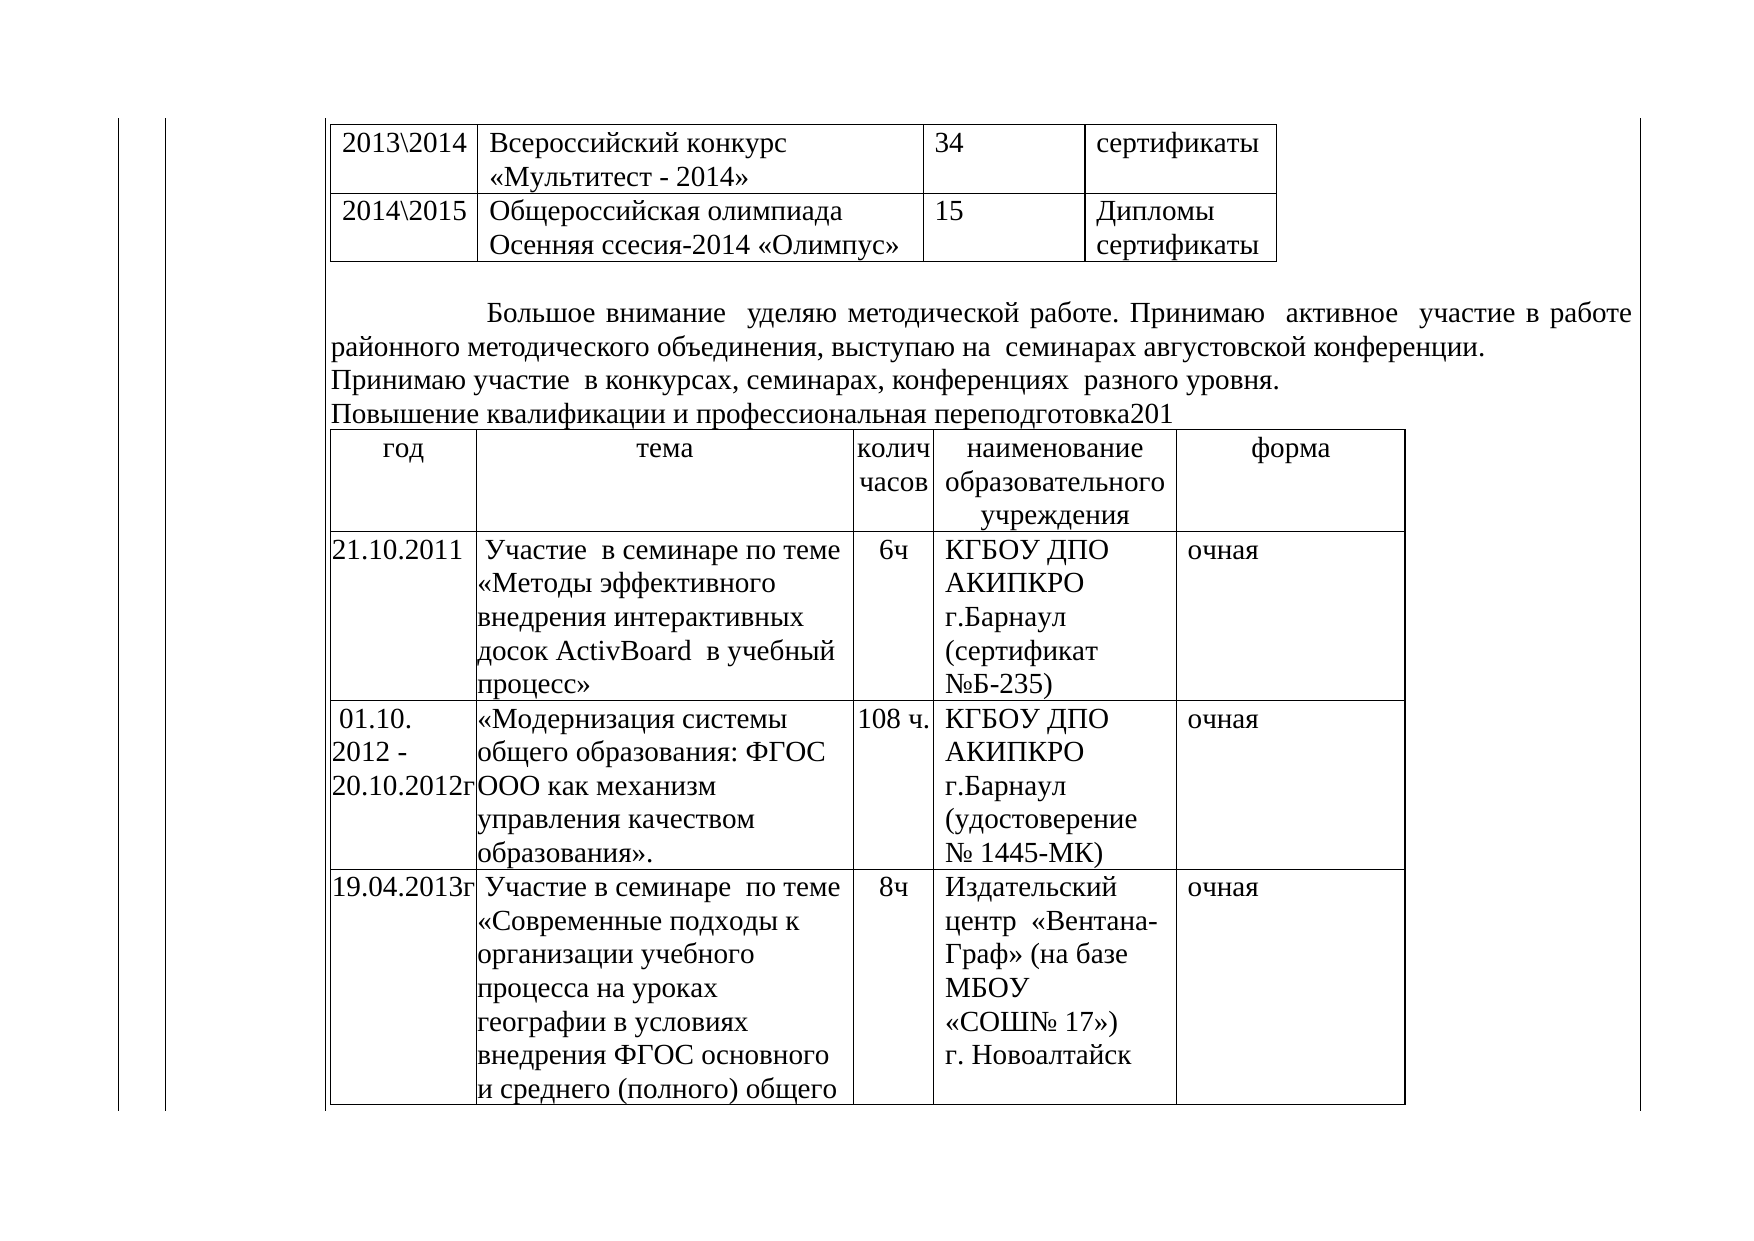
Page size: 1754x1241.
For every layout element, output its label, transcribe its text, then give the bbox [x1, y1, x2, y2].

table_cell Дипломы сертификаты [1086, 194, 1276, 261]
table_cell Участие в семинаре по теме «Методы эффективного внедрения интерактивных досок ActivBoard в учебный процесс» [477, 532, 853, 700]
table_cell «Модернизация системы общего образования: ФГОС ООО как механизм управления качеством образования». [477, 701, 853, 868]
table_cell очная [1177, 701, 1404, 868]
table_cell Участие в семинаре по теме «Современные подходы к организации учебного процесса на уроках географии в условиях внедрения ФГОС основного и среднего (полного) общего [477, 870, 853, 1104]
table_cell [119, 118, 165, 1111]
table_cell 2013\2014 [331, 125, 477, 192]
table_cell 21.10.2011 [331, 532, 476, 700]
table_cell 108 ч. [854, 701, 933, 868]
table_cell 34 [924, 125, 1084, 192]
table_cell Большое внимание уделяю методической работе. Принимаю активное участие в работе районного методического объединения, выступаю на семинарах августовской конференции. Принимаю участие в конкурсах, семинарах, конференциях разного уровня. Повышение квалификации и профессиональная переподготовка201 [326, 118, 1640, 1111]
table_cell очная [1177, 870, 1404, 1104]
table_cell Общероссийская олимпиада Осенняя ссесия-2014 «Олимпус» [478, 194, 923, 261]
table_cell 01.10. 2012 - 20.10.2012г [331, 701, 476, 868]
table_header форма [1177, 430, 1404, 531]
table_header наименование образовательного учреждения [934, 430, 1176, 531]
table_cell КГБОУ ДПО АКИПКРО г.Барнаул (удостоверение № 1445-МК) [934, 701, 1176, 868]
table_cell сертификаты [1086, 125, 1276, 192]
table_header год [331, 430, 476, 531]
table_cell 15 [924, 194, 1084, 261]
table_cell [166, 118, 325, 1111]
table_cell 6ч [854, 532, 933, 700]
table_cell 2014\2015 [331, 194, 477, 261]
table_cell 8ч [854, 870, 933, 1104]
table_header колич часов [854, 430, 933, 531]
table_cell КГБОУ ДПО АКИПКРО г.Барнаул (сертификат №Б-235) [934, 532, 1176, 700]
table_header тема [477, 430, 853, 531]
table_cell очная [1177, 532, 1404, 700]
table_cell Издательский центр «Вентана-Граф» (на базе МБОУ «СОШ№ 17») г. Новоалтайск [934, 870, 1176, 1104]
table_cell 19.04.2013г [331, 870, 476, 1104]
table_cell Всероссийский конкурс «Мультитест - 2014» [478, 125, 923, 192]
